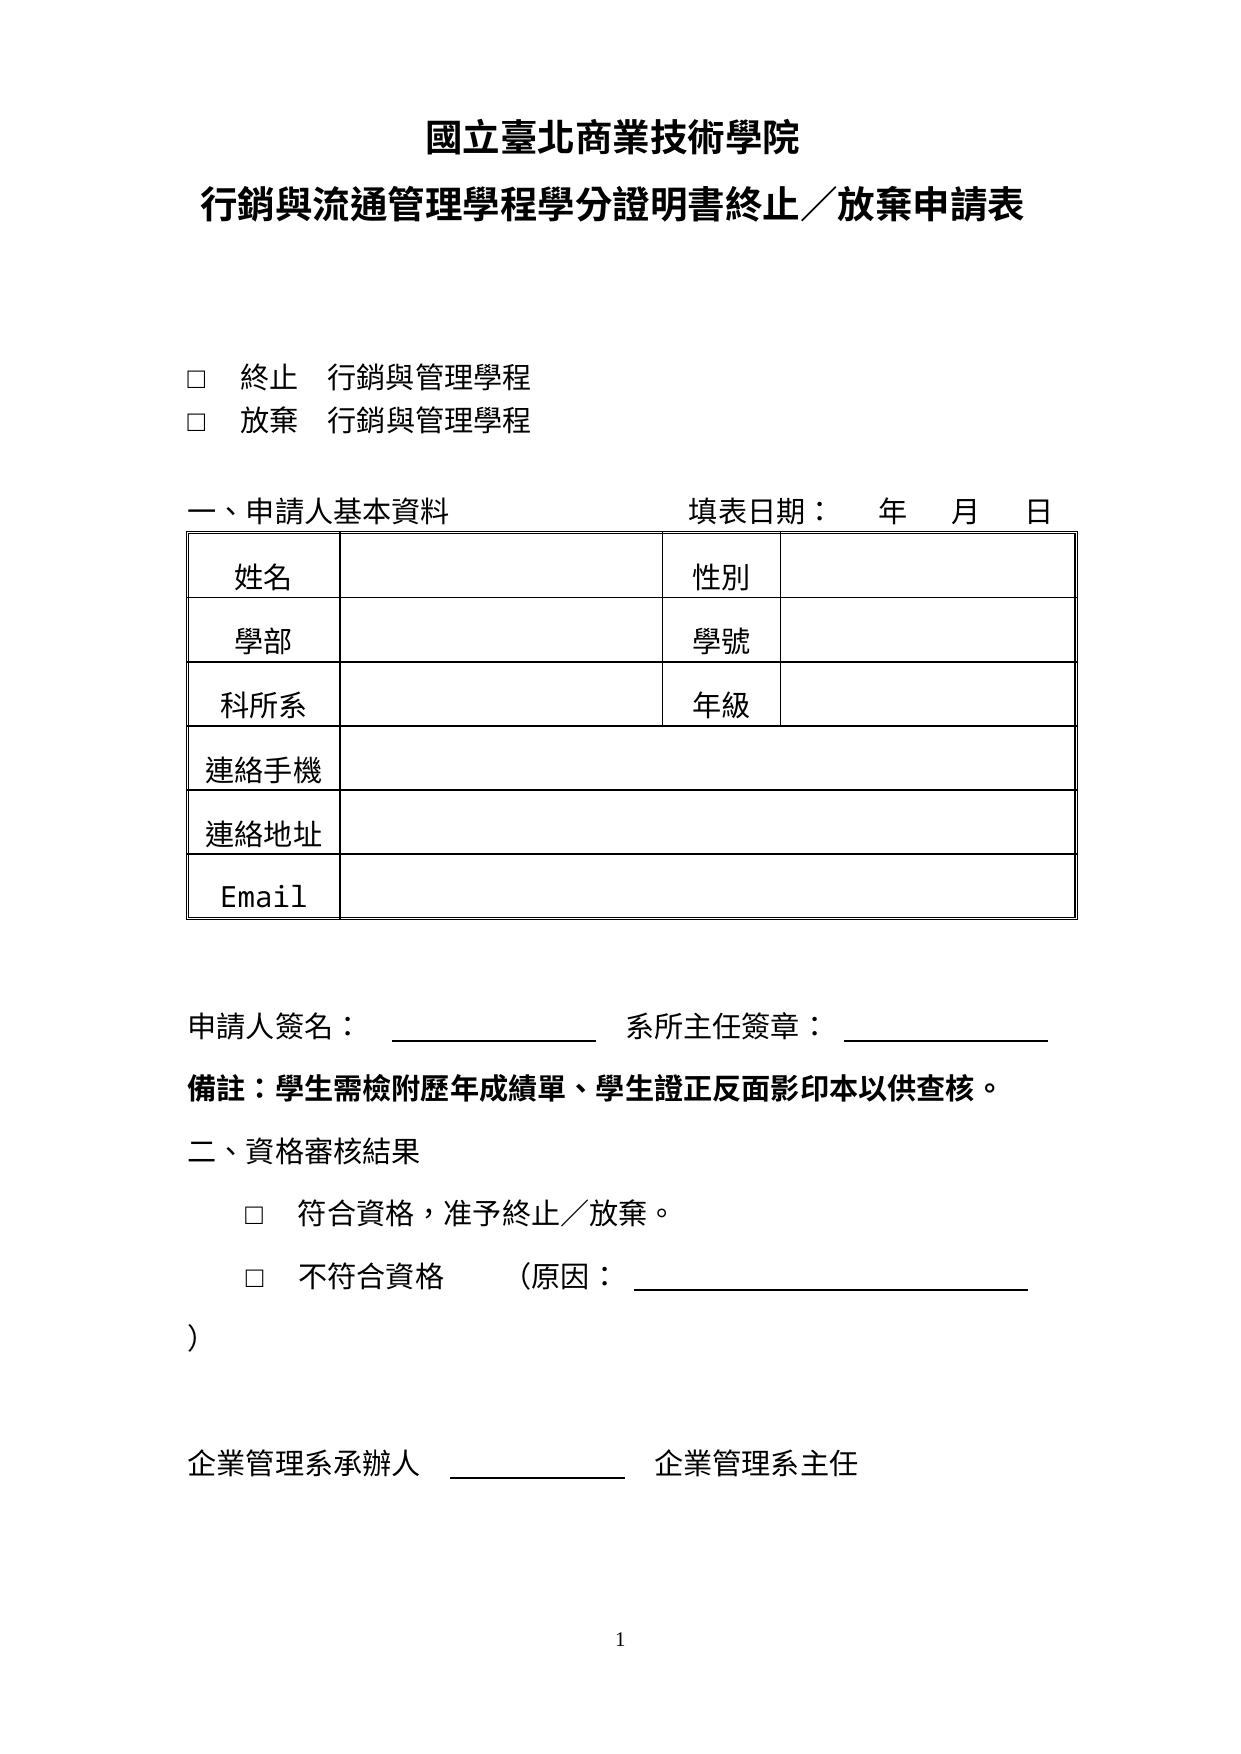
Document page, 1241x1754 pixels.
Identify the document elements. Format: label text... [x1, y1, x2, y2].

text 一、申請人基本資料 填表日期： 年 月 日 [187, 469, 1053, 531]
table_header 姓名 [189, 534, 339, 597]
text □ 不符合資格 （原因： ） [187, 1233, 1053, 1358]
table_cell [341, 598, 662, 661]
text 企業管理系承辦人 企業管理系主任 [187, 1420, 1037, 1483]
table_cell 學號 [663, 598, 780, 661]
table_cell 年級 [663, 663, 780, 725]
table_cell [781, 663, 1074, 725]
table_cell [341, 727, 1074, 789]
text □ 符合資格，准予終止／放棄。 [245, 1170, 1053, 1233]
table_cell [341, 791, 1074, 853]
table_cell [341, 855, 1074, 917]
table_header [781, 534, 1074, 597]
table_header 性別 [663, 534, 780, 597]
text □ 終止 行銷與管理學程 [187, 334, 1053, 397]
table_header [341, 534, 662, 597]
text □ 放棄 行銷與管理學程 [187, 397, 1037, 439]
text 二、資格審核結果 [187, 1108, 1053, 1170]
table_cell 連絡手機 [189, 727, 339, 789]
text 申請人簽名： 系所主任簽章： [187, 983, 1053, 1045]
table_cell 學部 [189, 598, 339, 661]
table_cell [781, 598, 1074, 661]
text 備註：學生需檢附歷年成績單、學生證正反面影印本以供查核。 [187, 1045, 1053, 1108]
table_cell Email [189, 855, 339, 917]
table_cell [341, 663, 662, 725]
text 國立臺北商業技術學院 行銷與流通管理學程學分證明書終止／放棄申請表 [187, 108, 1037, 230]
table_cell 科所系 [189, 663, 339, 725]
table_cell 連絡地址 [189, 791, 339, 853]
